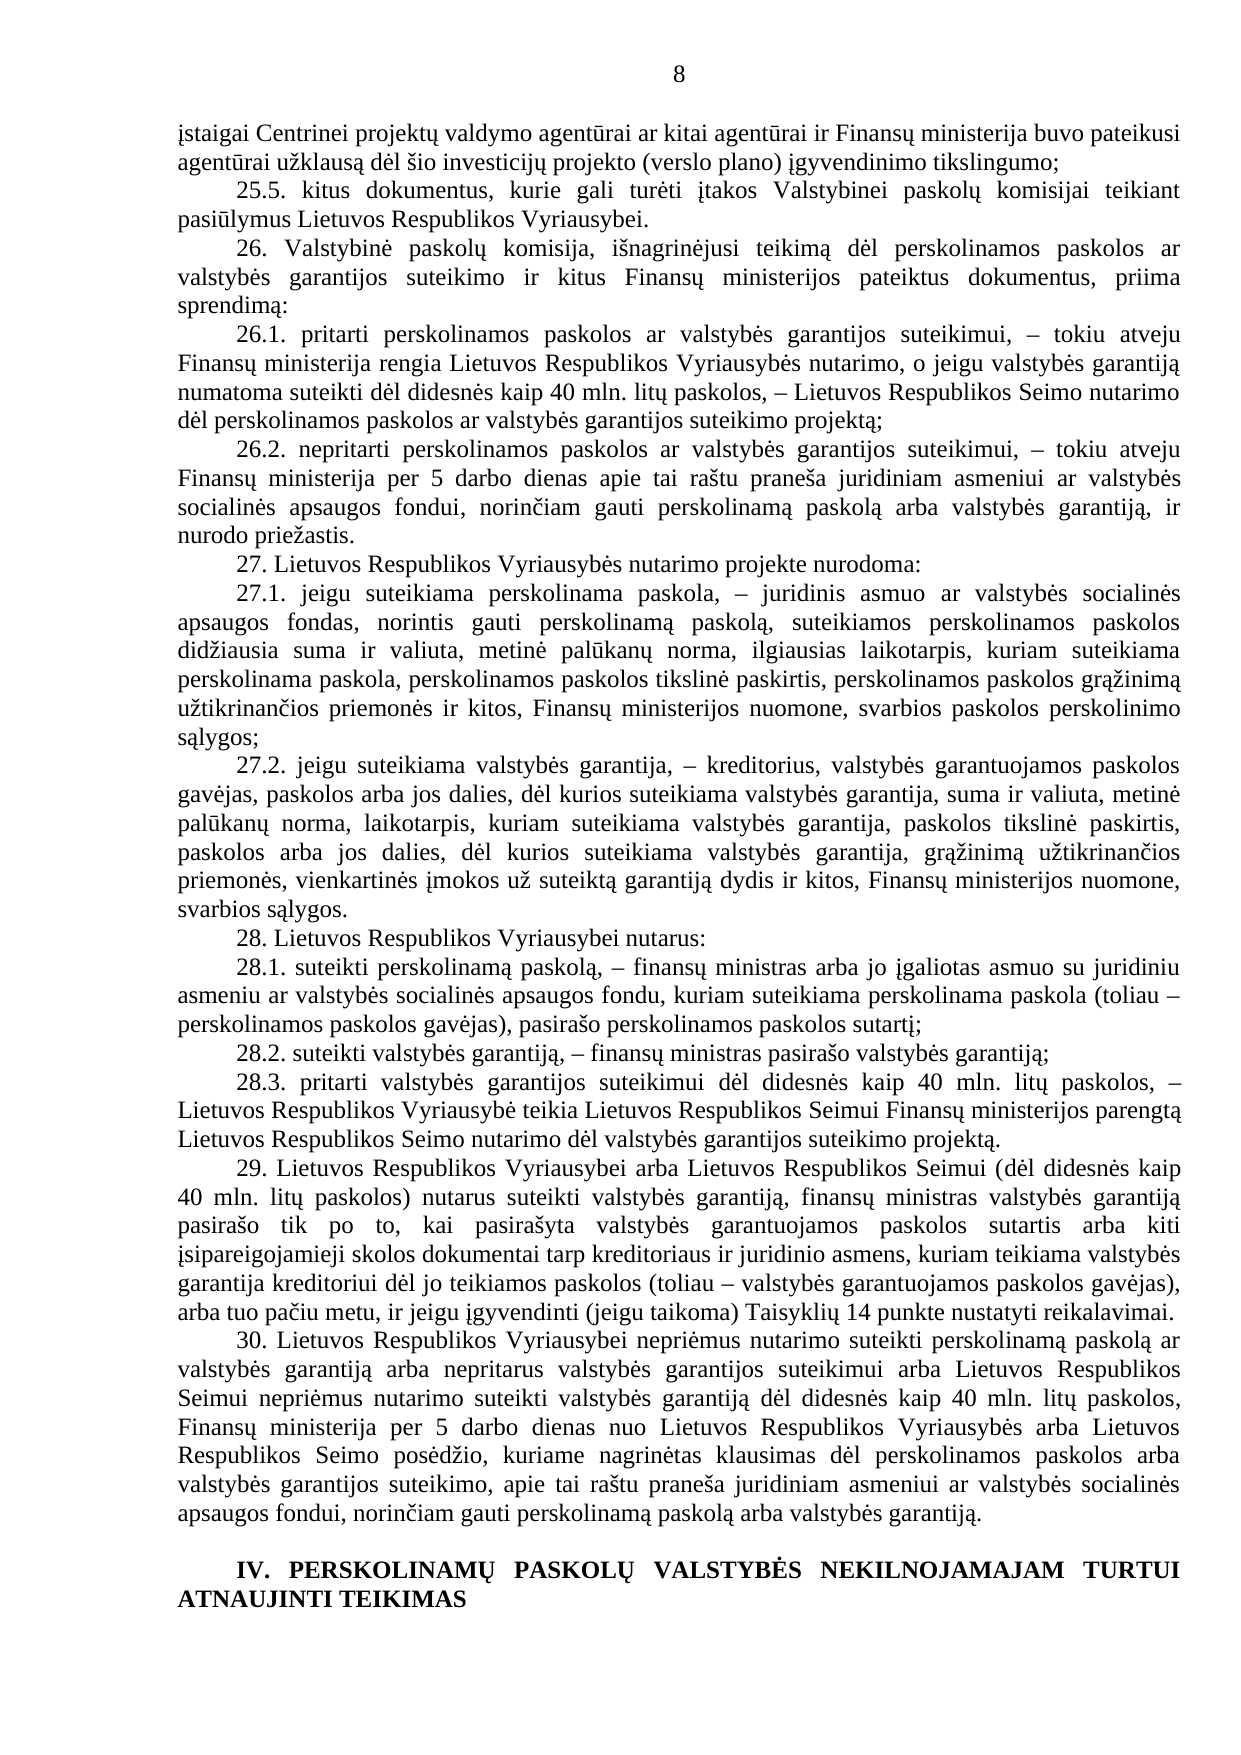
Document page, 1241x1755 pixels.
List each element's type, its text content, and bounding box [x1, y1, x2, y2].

text 27.1. jeigu suteikiama perskolinama paskola, – juridinis asmuo ar valstybės socialinės apsaugos fondas, norintis gauti perskolinamą paskolą, suteikiamos perskolinamos paskolos didžiausia suma ir valiuta, metinė palūkanų norma, ilgiausias laikotarpis, kuriam suteikiama perskolinama paskola, perskolinamos paskolos tikslinė paskirtis, perskolinamos paskolos grąžinimą užtikrinančios priemonės ir kitos, Finansų ministerijos nuomone, svarbios paskolos perskolinimo sąlygos; [177, 578, 1181, 751]
text 30. Lietuvos Respublikos Vyriausybei nepriėmus nutarimo suteikti perskolinamą paskolą ar valstybės garantiją arba nepritarus valstybės garantijos suteikimui arba Lietuvos Respublikos Seimui nepriėmus nutarimo suteikti valstybės garantiją dėl didesnės kaip 40 mln. litų paskolos, Finansų ministerija per 5 darbo dienas nuo Lietuvos Respublikos Vyriausybės arba Lietuvos Respublikos Seimo posėdžio, kuriame nagrinėtas klausimas dėl perskolinamos paskolos arba valstybės garantijos suteikimo, apie tai raštu praneša juridiniam asmeniui ar valstybės socialinės apsaugos fondui, norinčiam gauti perskolinamą paskolą arba valstybės garantiją. [177, 1326, 1181, 1527]
text įstaigai Centrinei projektų valdymo agentūrai ar kitai agentūrai ir Finansų ministerija buvo pateikusi agentūrai užklausą dėl šio investicijų projekto (verslo plano) įgyvendinimo tikslingumo; [177, 118, 1181, 176]
text 29. Lietuvos Respublikos Vyriausybei arba Lietuvos Respublikos Seimui (dėl didesnės kaip 40 mln. litų paskolos) nutarus suteikti valstybės garantiją, finansų ministras valstybės garantiją pasirašo tik po to, kai pasirašyta valstybės garantuojamos paskolos sutartis arba kiti įsipareigojamieji skolos dokumentai tarp kreditoriaus ir juridinio asmens, kuriam teikiama valstybės garantija kreditoriui dėl jo teikiamos paskolos (toliau – valstybės garantuojamos paskolos gavėjas), arba tuo pačiu metu, ir jeigu įgyvendinti (jeigu taikoma) Taisyklių 14 punkte nustatyti reikalavimai. [177, 1153, 1181, 1326]
text 27.2. jeigu suteikiama valstybės garantija, – kreditorius, valstybės garantuojamos paskolos gavėjas, paskolos arba jos dalies, dėl kurios suteikiama valstybės garantija, suma ir valiuta, metinė palūkanų norma, laikotarpis, kuriam suteikiama valstybės garantija, paskolos tikslinė paskirtis, paskolos arba jos dalies, dėl kurios suteikiama valstybės garantija, grąžinimą užtikrinančios priemonės, vienkartinės įmokos už suteiktą garantiją dydis ir kitos, Finansų ministerijos nuomone, svarbios sąlygos. [177, 751, 1181, 923]
text 26.2. nepritarti perskolinamos paskolos ar valstybės garantijos suteikimui, – tokiu atveju Finansų ministerija per 5 darbo dienas apie tai raštu praneša juridiniam asmeniui ar valstybės socialinės apsaugos fondui, norinčiam gauti perskolinamą paskolą arba valstybės garantiją, ir nurodo priežastis. [177, 434, 1181, 549]
text IV. PERSKOLINAMŲ PASKOLŲ VALSTYBĖS NEKILNOJAMAJAM TURTUI ATNAUJINTI TEIKIMAS [177, 1556, 1181, 1613]
text 28.1. suteikti perskolinamą paskolą, – finansų ministras arba jo įgaliotas asmuo su juridiniu asmeniu ar valstybės socialinės apsaugos fondu, kuriam suteikiama perskolinama paskola (toliau – perskolinamos paskolos gavėjas), pasirašo perskolinamos paskolos sutartį; [177, 952, 1181, 1038]
text 26. Valstybinė paskolų komisija, išnagrinėjusi teikimą dėl perskolinamos paskolos ar valstybės garantijos suteikimo ir kitus Finansų ministerijos pateiktus dokumentus, priima sprendimą: [177, 233, 1181, 319]
text 28.2. suteikti valstybės garantiją, – finansų ministras pasirašo valstybės garantiją; [177, 1038, 1181, 1067]
text 27. Lietuvos Respublikos Vyriausybės nutarimo projekte nurodoma: [177, 549, 1181, 578]
text 28.3. pritarti valstybės garantijos suteikimui dėl didesnės kaip 40 mln. litų paskolos, – Lietuvos Respublikos Vyriausybė teikia Lietuvos Respublikos Seimui Finansų ministerijos parengtą Lietuvos Respublikos Seimo nutarimo dėl valstybės garantijos suteikimo projektą. [177, 1067, 1181, 1153]
text 28. Lietuvos Respublikos Vyriausybei nutarus: [177, 923, 1181, 952]
text 25.5. kitus dokumentus, kurie gali turėti įtakos Valstybinei paskolų komisijai teikiant pasiūlymus Lietuvos Respublikos Vyriausybei. [177, 176, 1181, 233]
text 26.1. pritarti perskolinamos paskolos ar valstybės garantijos suteikimui, – tokiu atveju Finansų ministerija rengia Lietuvos Respublikos Vyriausybės nutarimo, o jeigu valstybės garantiją numatoma suteikti dėl didesnės kaip 40 mln. litų paskolos, – Lietuvos Respublikos Seimo nutarimo dėl perskolinamos paskolos ar valstybės garantijos suteikimo projektą; [177, 319, 1181, 434]
